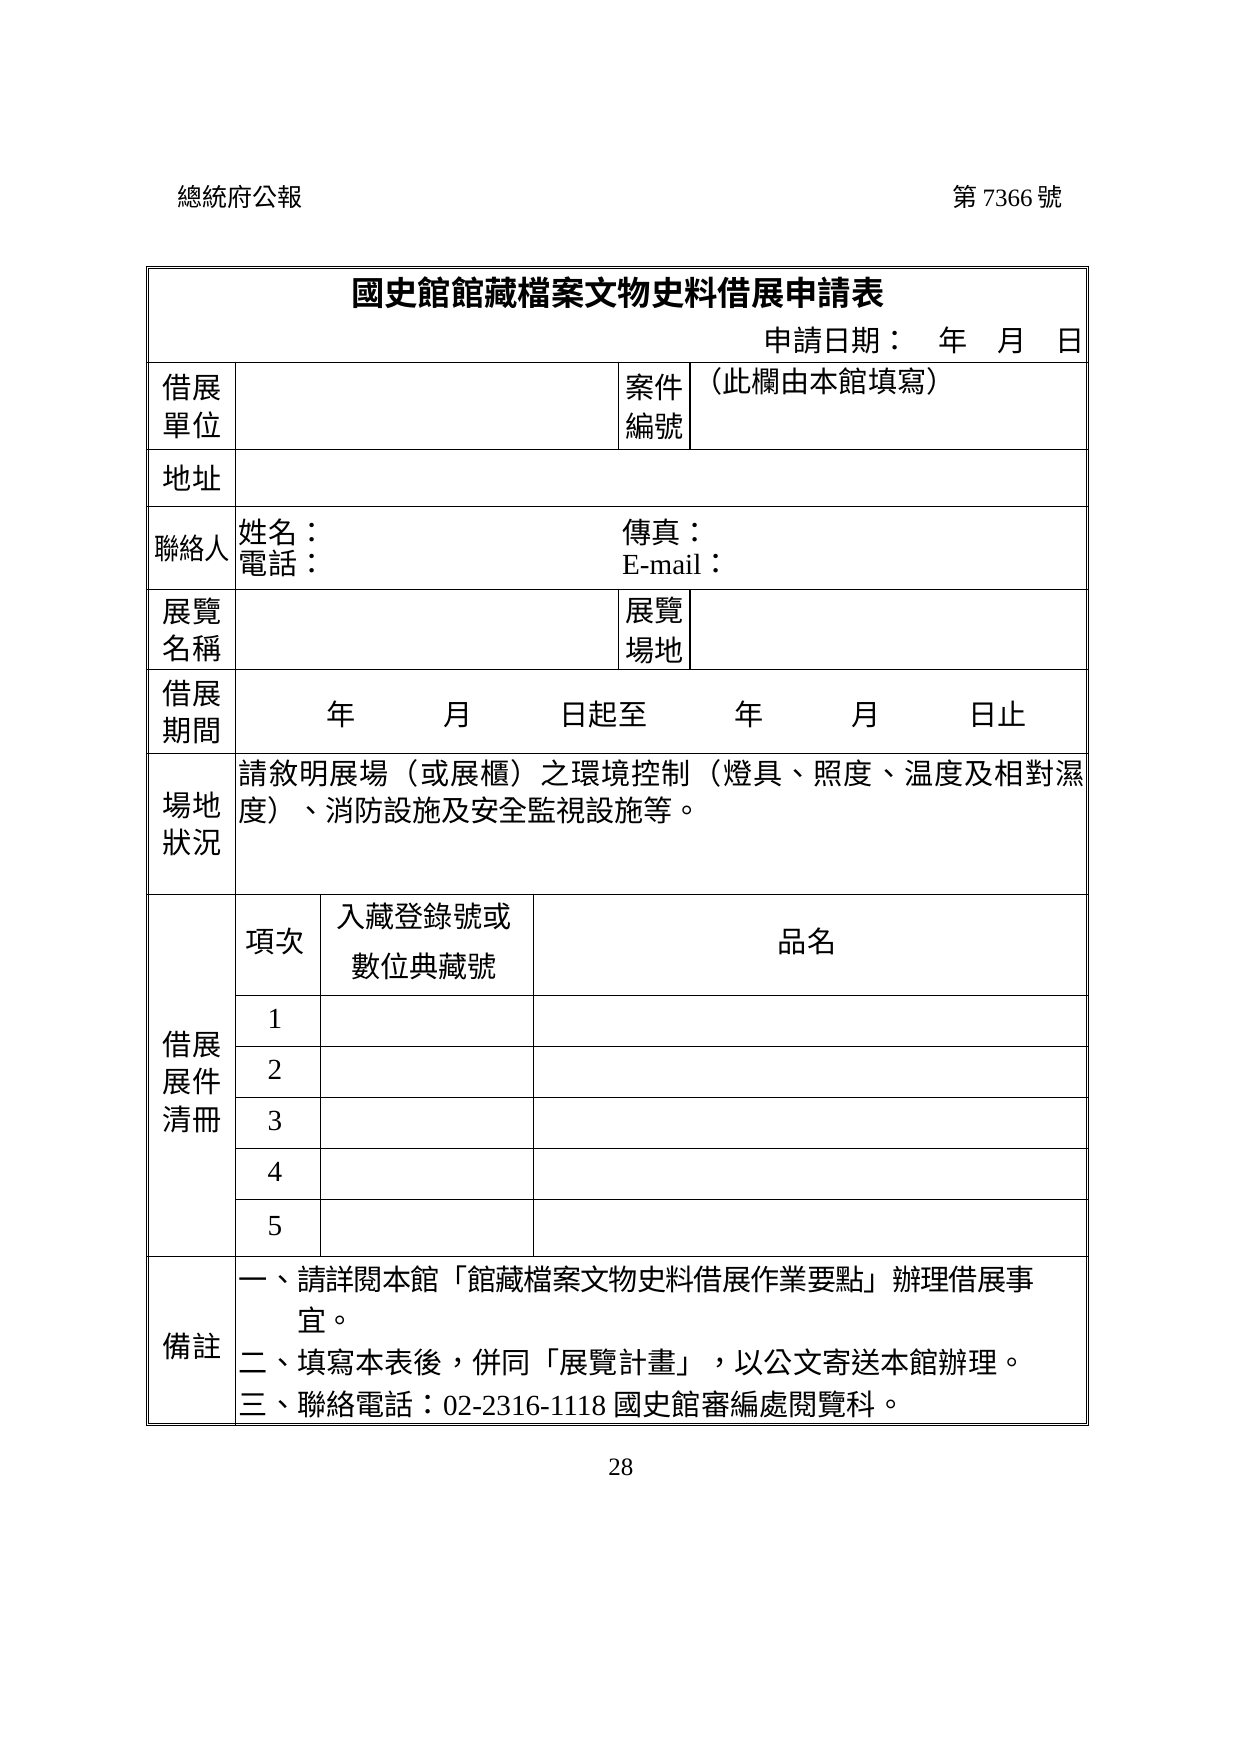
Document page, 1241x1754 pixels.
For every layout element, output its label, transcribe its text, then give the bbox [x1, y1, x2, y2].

table_cell [534, 1098, 1086, 1148]
table_cell 備註 [149, 1257, 235, 1423]
table_cell [534, 1149, 1086, 1199]
table_cell 姓名： 電話： [236, 507, 619, 589]
table_cell [691, 590, 1086, 669]
table_cell 案件編號 [619, 363, 689, 449]
table_cell [236, 363, 618, 449]
table_cell [534, 1047, 1086, 1097]
table_cell （此欄由本館填寫） [691, 363, 1086, 449]
table_cell 請敘明展場（或展櫃）之環境控制（燈具、照度、温度及相對濕度）、消防設施及安全監視設施等。 [236, 754, 1086, 893]
table_cell 借展展件清冊 [149, 895, 235, 1256]
table_cell 項次 [236, 895, 320, 994]
table_cell 年 月 日起至 年 月 日止 [236, 670, 1086, 753]
table_cell 傳真： E-mail： [619, 507, 1086, 589]
table_cell 場地狀況 [149, 754, 235, 893]
table_cell 入藏登錄號或 數位典藏號 [321, 895, 533, 994]
table_cell 品名 [534, 895, 1086, 994]
table_cell 借展期間 [149, 670, 235, 753]
table_cell 4 [236, 1149, 320, 1199]
table_cell 3 [236, 1098, 320, 1148]
table_cell 一、請詳閱本館「館藏檔案文物史料借展作業要點」辦理借展事宜。 二、填寫本表後，併同「展覽計畫」，以公文寄送本館辦理。 三、聯絡電話：02-2316-1118 國史館審編處閱覽科。 [236, 1257, 1086, 1423]
table_cell 1 [236, 996, 320, 1046]
table_cell 聯絡人 [149, 507, 235, 589]
table_cell 展覽場地 [619, 590, 689, 669]
table_cell [534, 1200, 1086, 1256]
table_cell [236, 450, 1086, 506]
table_cell 5 [236, 1200, 320, 1256]
table_cell [321, 1047, 533, 1097]
table_header 國史館館藏檔案文物史料借展申請表 申請日期： 年 月 日 [149, 269, 1086, 362]
table_cell [321, 1098, 533, 1148]
table_cell 2 [236, 1047, 320, 1097]
table_cell [236, 590, 618, 669]
table_cell 展覽名稱 [149, 590, 235, 669]
table_cell [321, 1149, 533, 1199]
table_cell 借展單位 [149, 363, 235, 449]
table_cell [321, 996, 533, 1046]
table_cell 地址 [149, 450, 235, 506]
table_cell [534, 996, 1086, 1046]
table_cell [321, 1200, 533, 1256]
